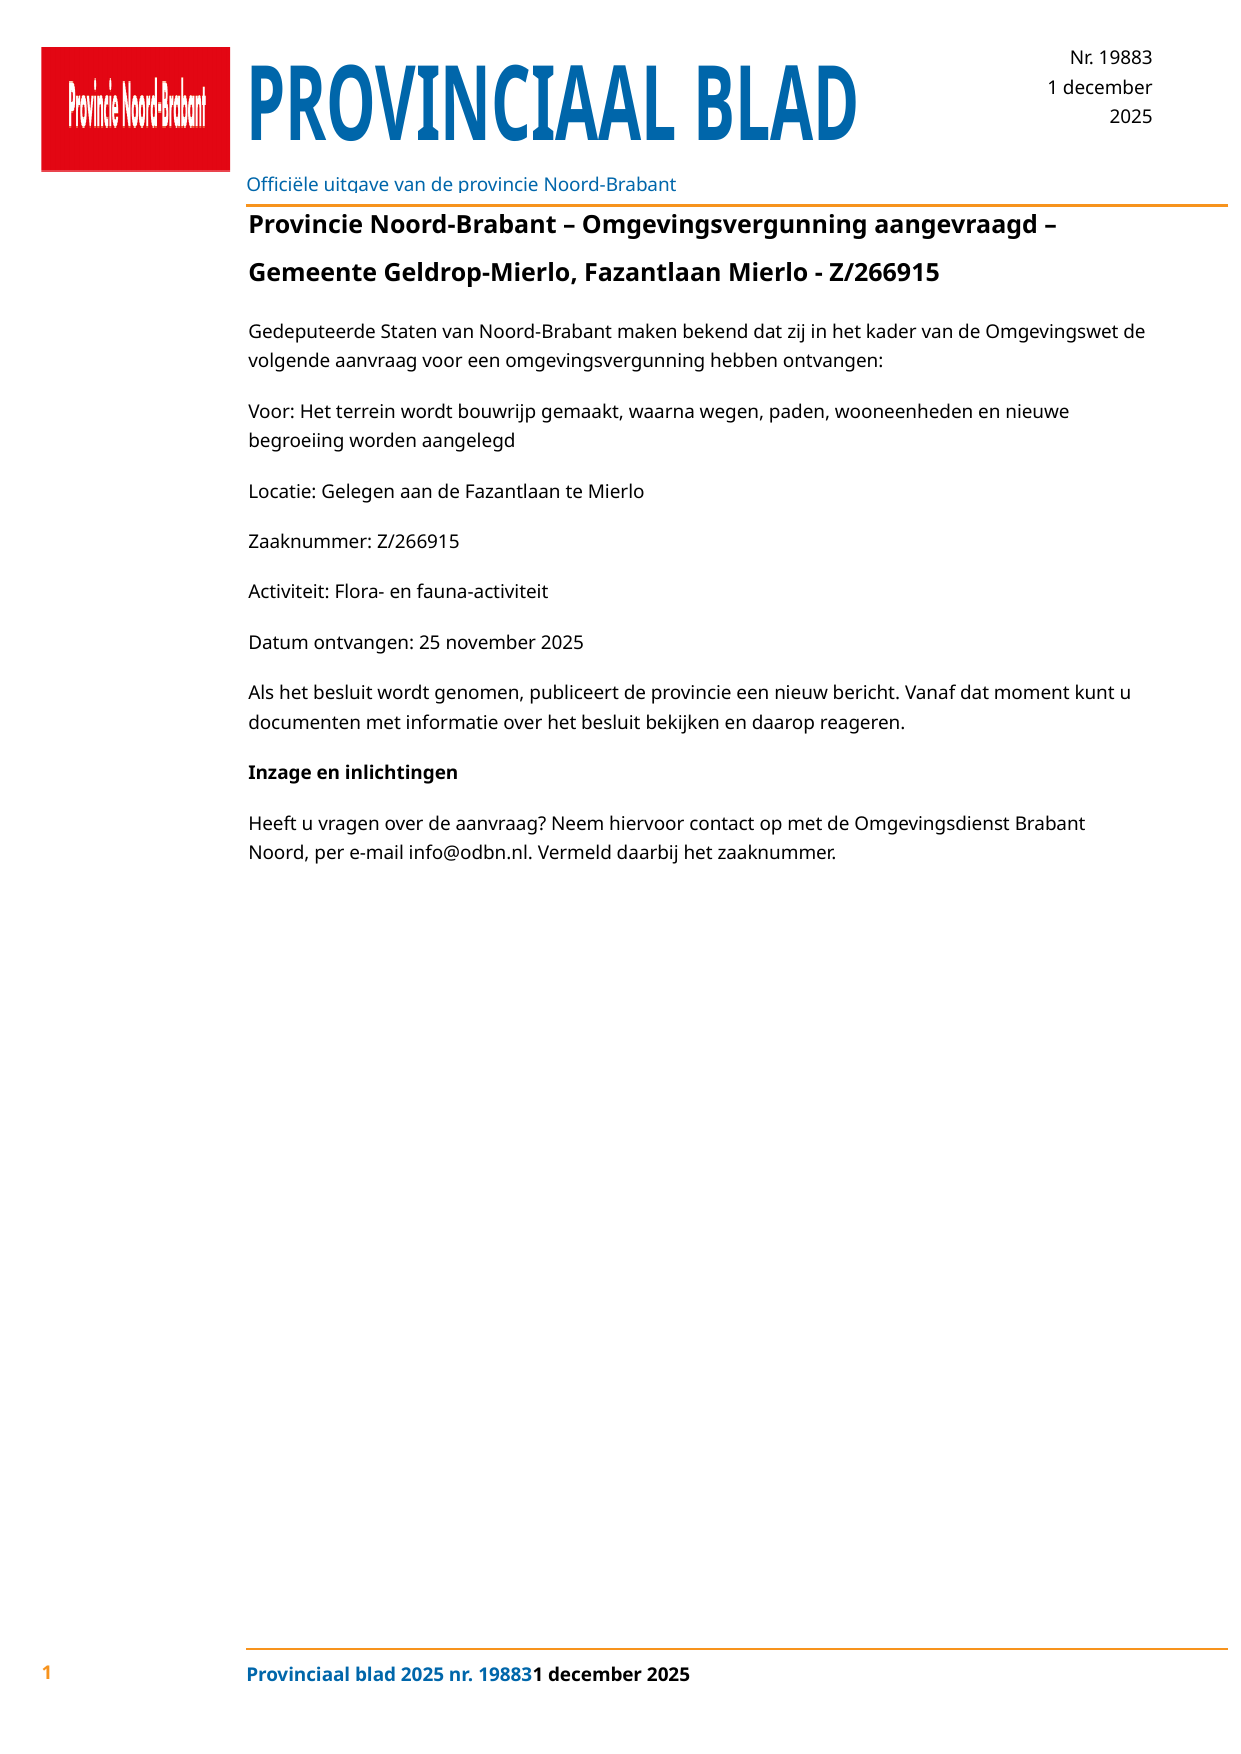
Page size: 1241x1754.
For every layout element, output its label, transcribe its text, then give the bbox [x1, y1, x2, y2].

text Voor: Het terrein wordt bouwrijp gemaakt, waarna wegen, paden, wooneenheden en nieuwe begroeiing worden aangelegd [248, 398, 1152, 453]
text Datum ontvangen: 25 november 2025 [248, 629, 1152, 655]
text Heeft u vragen over de aanvraag? Neem hiervoor contact op met de Omgevingsdienst Brabant Noord, per e-mail info@odbn.nl. Vermeld daarbij het zaaknummer. [248, 810, 1152, 865]
text Zaaknummer: Z/266915 [248, 528, 1152, 554]
picture [41, 47, 231, 172]
text Inzage en inlichtingen [248, 759, 1152, 785]
text Gedeputeerde Staten van Noord-Brabant maken bekend dat zij in het kader van de Omgevingswet de volgende aanvraag voor een omgevingsvergunning hebben ontvangen: [248, 318, 1152, 373]
text Als het besluit wordt genomen, publiceert de provincie een nieuw bericht. Vanaf dat moment kunt u documenten met informatie over het besluit bekijken en daarop reageren. [248, 679, 1152, 735]
text Locatie: Gelegen aan de Fazantlaan te Mierlo [248, 478, 1152, 504]
text Provincie Noord-Brabant – Omgevingsvergunning aangevraagd – Gemeente Geldrop-Mierlo, Fazantlaan Mierlo - Z/266915 [248, 207, 1152, 288]
text Activiteit: Flora- en fauna-activiteit [248, 579, 1152, 604]
